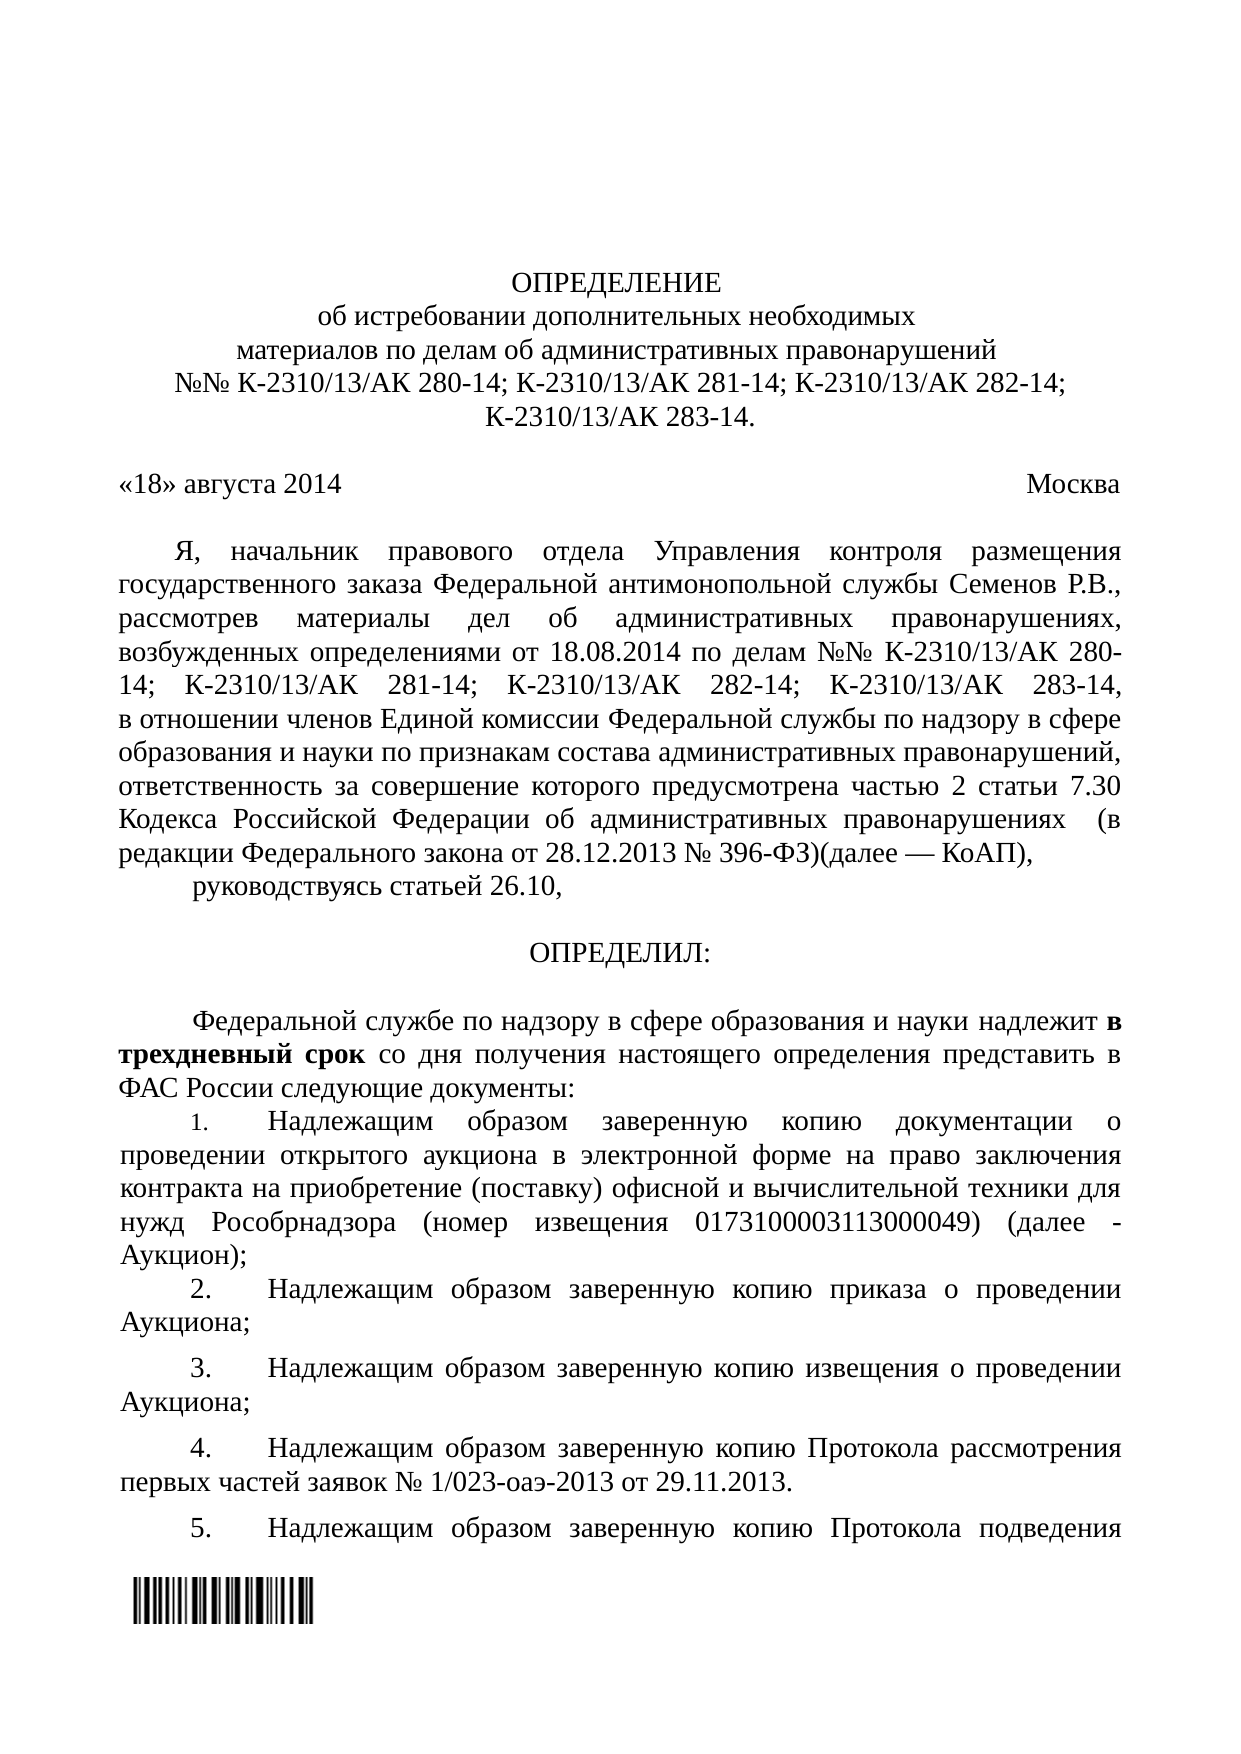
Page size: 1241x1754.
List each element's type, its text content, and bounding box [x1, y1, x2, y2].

text Я, начальник правового отдела Управления контроля размещения государственного заказа Федеральной антимонопольной службы Семенов Р.В., рассмотрев материалы дел об административных правонарушениях, возбужденных определениями от 18.08.2014 по делам №№ К-2310/13/АК 280-14; К-2310/13/АК 281-14; К-2310/13/АК 282-14; К-2310/13/АК 283-14, в отношении членов Единой комиссии Федеральной службы по надзору в сфере образования и науки по признакам состава административных правонарушений, ответственность за совершение которого предусмотрена частью 2 статьи 7.30 Кодекса Российской Федерации об административных правонарушениях (в редакции Федерального закона от 28.12.2013 № 396-ФЗ)(далее — КоАП), [118, 533, 1122, 868]
list Надлежащим образом заверенную копию Протокола подведения [120, 1510, 1122, 1543]
list Надлежащим образом заверенную копию приказа о проведении Аукциона; [120, 1271, 1122, 1338]
list Надлежащим образом заверенную копию извещения о проведении Аукциона; [120, 1351, 1122, 1418]
text «18» августа 2014 Москва [118, 466, 1122, 499]
text Федеральной службе по надзору в сфере образования и науки надлежит в трехдневный срок со дня получения настоящего определения представить в ФАС России следующие документы: [118, 1003, 1122, 1103]
text об истребовании дополнительных необходимых [118, 298, 1122, 332]
list Надлежащим образом заверенную копию Протокола рассмотрения первых частей заявок № 1/023-оаэ-2013 от 29.11.2013. [120, 1430, 1122, 1497]
text материалов по делам об административных правонарушений [118, 332, 1122, 365]
picture [118, 1577, 331, 1624]
text №№ К-2310/13/АК 280-14; К-2310/13/АК 281-14; К-2310/13/АК 282-14; К-2310/13/АК 283-14. [118, 365, 1122, 432]
list Надлежащим образом заверенную копию документации о проведении открытого аукциона в электронной форме на право заключения контракта на приобретение (поставку) офисной и вычислительной техники для нужд Рособрнадзора (номер извещения 0173100003113000049) (далее - Аукцион); [120, 1103, 1122, 1271]
text ОПРЕДЕЛЕНИЕ [118, 265, 1122, 298]
text ОПРЕДЕЛИЛ: [118, 936, 1122, 969]
text руководствуясь статьей 26.10, [118, 868, 1122, 902]
